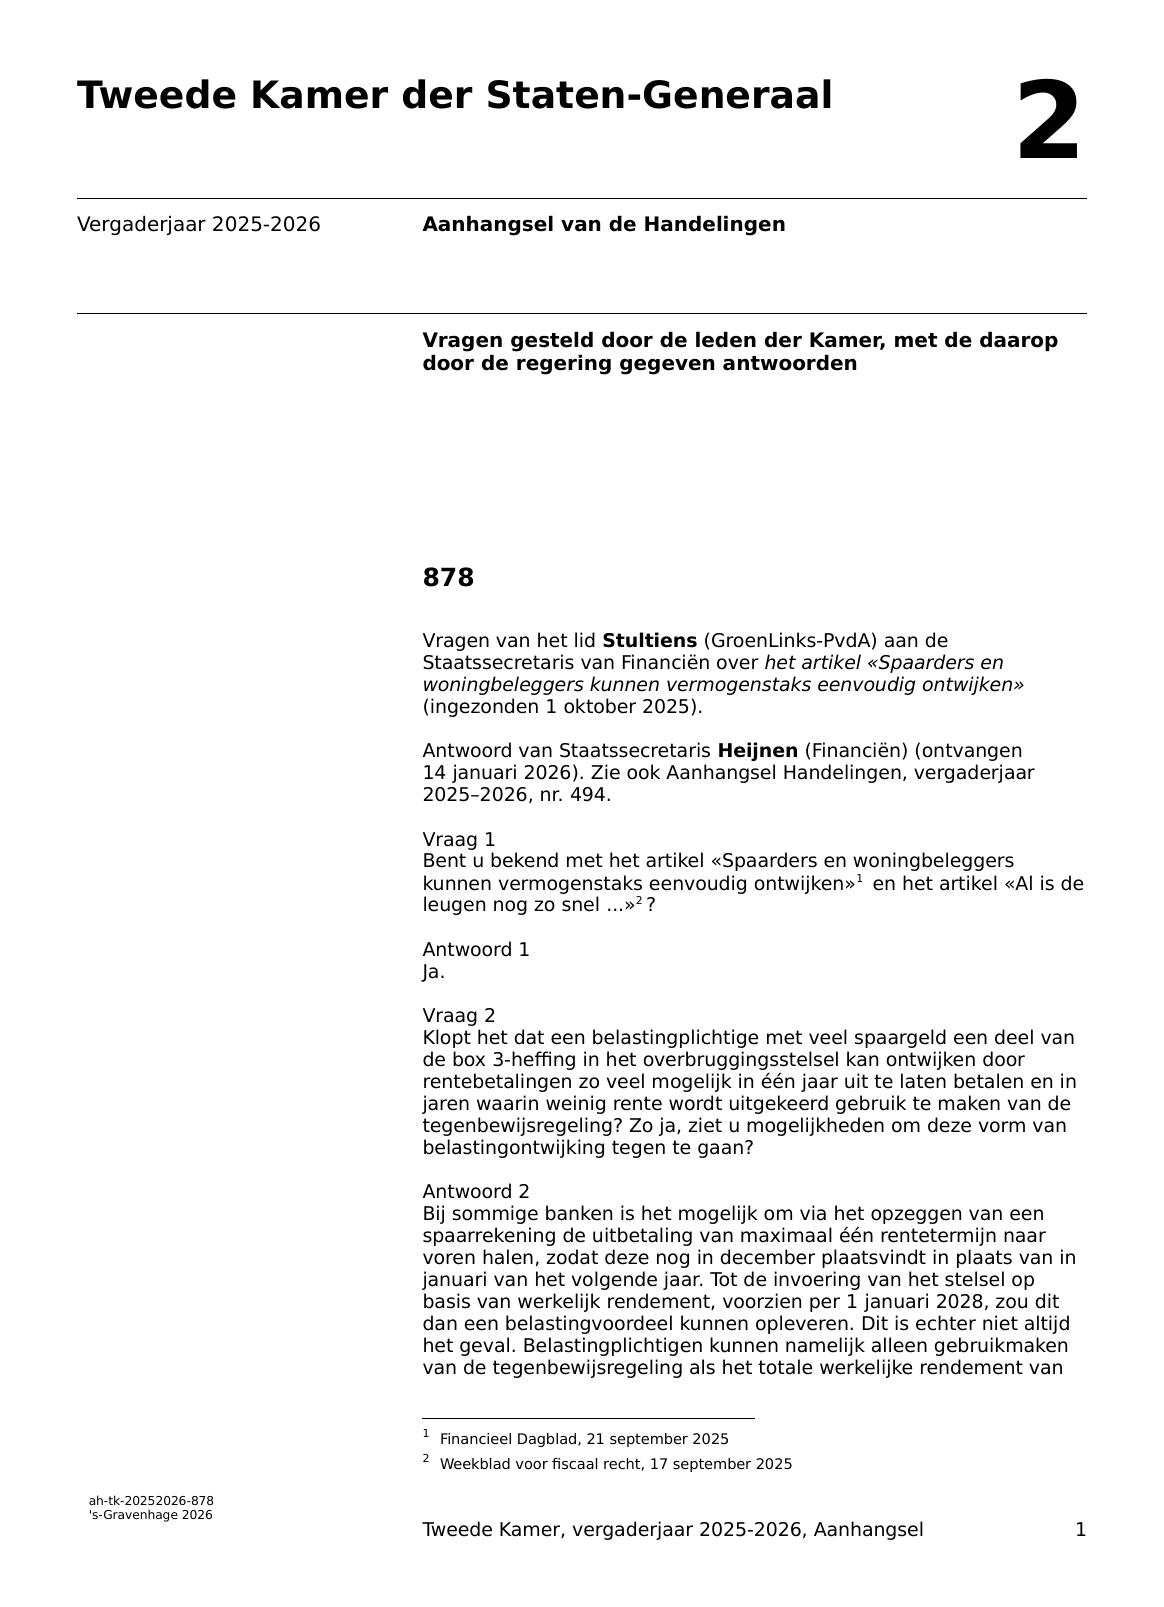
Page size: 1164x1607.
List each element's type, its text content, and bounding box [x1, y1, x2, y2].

text Vraag 2 [422, 1005, 1087, 1027]
text Vraag 1 [422, 828, 1087, 850]
text ah-tk-20252026-878 [88, 1494, 323, 1508]
table_cell Aanhangsel van de Handelingen [422, 199, 1087, 313]
text Antwoord van Staatssecretaris Heijnen (Financiën) (ontvangen 14 januari 2026). Zie ook Aanhangsel Handelingen, vergaderjaar 2025–2026, nr. 494. [422, 740, 1087, 806]
text Ja. [422, 961, 1087, 982]
text Antwoord 1 [422, 938, 1087, 961]
table_header 2 [886, 59, 1087, 198]
table_header Tweede Kamer der Staten-Generaal [77, 59, 886, 198]
text 878 [422, 563, 1087, 592]
text Antwoord 2 [422, 1181, 1087, 1203]
text Vragen van het lid Stultiens (GroenLinks-PvdA) aan de Staatssecretaris van Financiën over het artikel «Spaarders en woningbeleggers kunnen vermogenstaks eenvoudig ontwijken» (ingezonden 1 oktober 2025). [422, 630, 1087, 718]
table_cell Vragen gesteld door de leden der Kamer, met de daarop door de regering gegeven antwoorden [422, 314, 1087, 375]
text Bent u bekend met het artikel «Spaarders en woningbeleggers kunnen vermogenstaks eenvoudig ontwijken» en het artikel «Al is de leugen nog zo snel ...»? [422, 850, 1087, 916]
table_cell [77, 314, 422, 375]
text Financieel Dagblad, 21 september 2025 [422, 1427, 1087, 1449]
table_cell Vergaderjaar 2025-2026 [77, 199, 422, 313]
text Klopt het dat een belastingplichtige met veel spaargeld een deel van de box 3-heffing in het overbruggingsstelsel kan ontwijken door rentebetalingen zo veel mogelijk in één jaar uit te laten betalen en in jaren waarin weinig rente wordt uitgekeerd gebruik te maken van de tegenbewijsregeling? Zo ja, ziet u mogelijkheden om deze vorm van belastingontwijking tegen te gaan? [422, 1027, 1087, 1158]
text 's-Gravenhage 2026 [88, 1508, 323, 1522]
text Weekblad voor fiscaal recht, 17 september 2025 [422, 1452, 1087, 1474]
text Bij sommige banken is het mogelijk om via het opzeggen van een spaarrekening de uitbetaling van maximaal één rentetermijn naar voren halen, zodat deze nog in december plaatsvindt in plaats van in januari van het volgende jaar. Tot de invoering van het stelsel op basis van werkelijk rendement, voorzien per 1 januari 2028, zou dit dan een belastingvoordeel kunnen opleveren. Dit is echter niet altijd het geval. Belastingplichtigen kunnen namelijk alleen gebruikmaken van de tegenbewijsregeling als het totale werkelijke rendement van [422, 1203, 1087, 1378]
